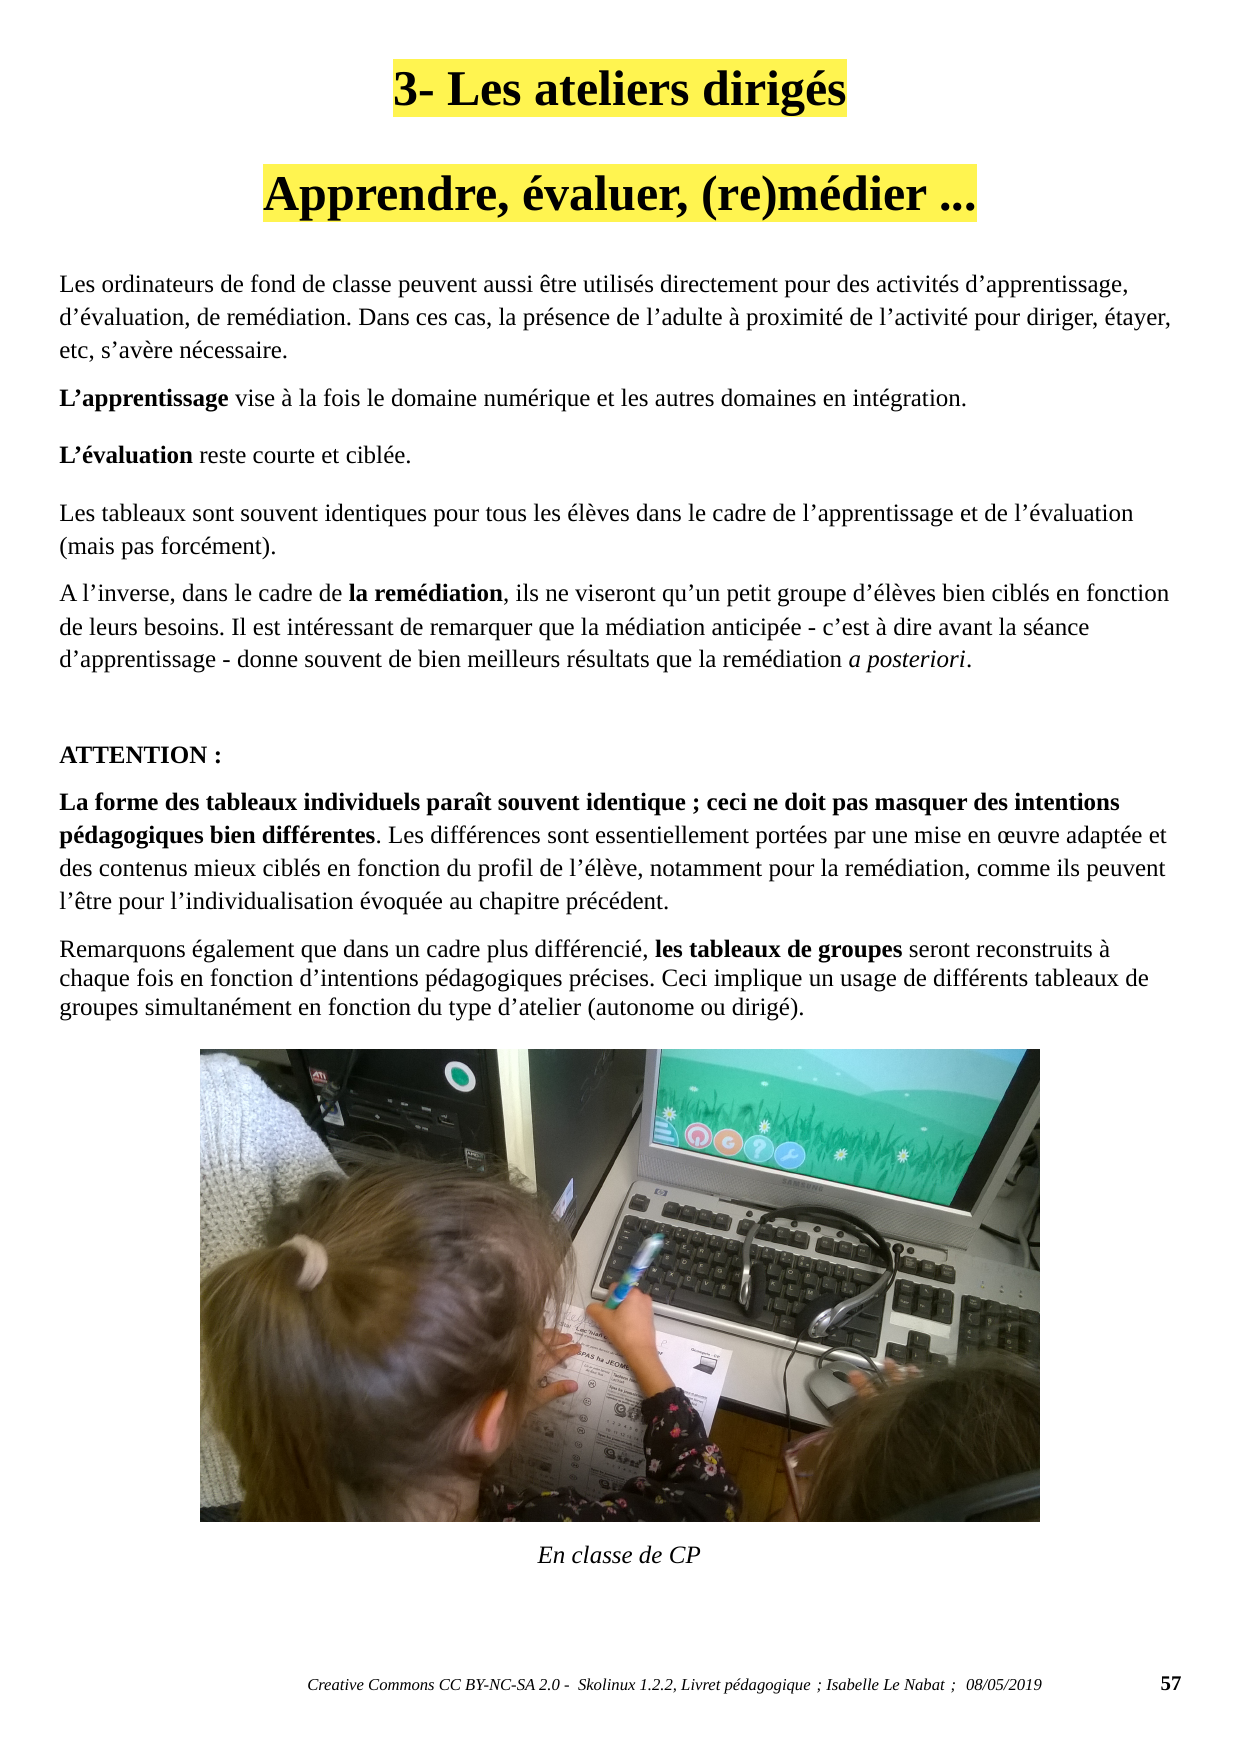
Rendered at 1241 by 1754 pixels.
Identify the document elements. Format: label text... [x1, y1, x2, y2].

subtitle 3- Les ateliers dirigés [59, 59, 393, 117]
text A l’inverse, dans le cadre de la remédiation, ils ne viseront qu’un petit groupe d’élèves bien ciblés en fonction de leurs besoins. Il est intéressant de remarquer que la médiation anticipée - c’est à dire avant la séance d’apprentissage - donne souvent de bien meilleurs résultats que la remédiation a posteriori. [59, 578, 1181, 673]
subtitle Apprendre, évaluer, (re)médier ... [977, 164, 1181, 222]
text Remarquons également que dans un cadre plus différencié, les tableaux de groupes seront reconstruits à chaque fois en fonction d’intentions pédagogiques précises. Ceci implique un usage de différents tableaux de groupes simultanément en fonction du type d’atelier (autonome ou dirigé). [59, 934, 1181, 1020]
text ATTENTION : [59, 740, 1181, 768]
subtitle 3- Les ateliers dirigés [847, 59, 1181, 117]
text L’évaluation reste courte et ciblée. [59, 440, 1181, 469]
text Les ordinateurs de fond de classe peuvent aussi être utilisés directement pour des activités d’apprentissage, d’évaluation, de remédiation. Dans ces cas, la présence de l’adulte à proximité de l’activité pour diriger, étayer, etc, s’avère nécessaire. [59, 269, 1181, 364]
text La forme des tableaux individuels paraît souvent identique ; ceci ne doit pas masquer des intentions pédagogiques bien différentes. Les différences sont essentiellement portées par une mise en œuvre adaptée et des contenus mieux ciblés en fonction du profil de l’élève, notamment pour la remédiation, comme ils peuvent l’être pour l’individualisation évoquée au chapitre précédent. [59, 787, 1181, 915]
picture [200, 1049, 1040, 1522]
subtitle Apprendre, évaluer, (re)médier ... [59, 164, 263, 222]
text Les tableaux sont souvent identiques pour tous les élèves dans le cadre de l’apprentissage et de l’évaluation (mais pas forcément). [59, 498, 1181, 560]
text En classe de CP [59, 1540, 1181, 1569]
text L’apprentissage vise à la fois le domaine numérique et les autres domaines en intégration. [59, 383, 1181, 412]
